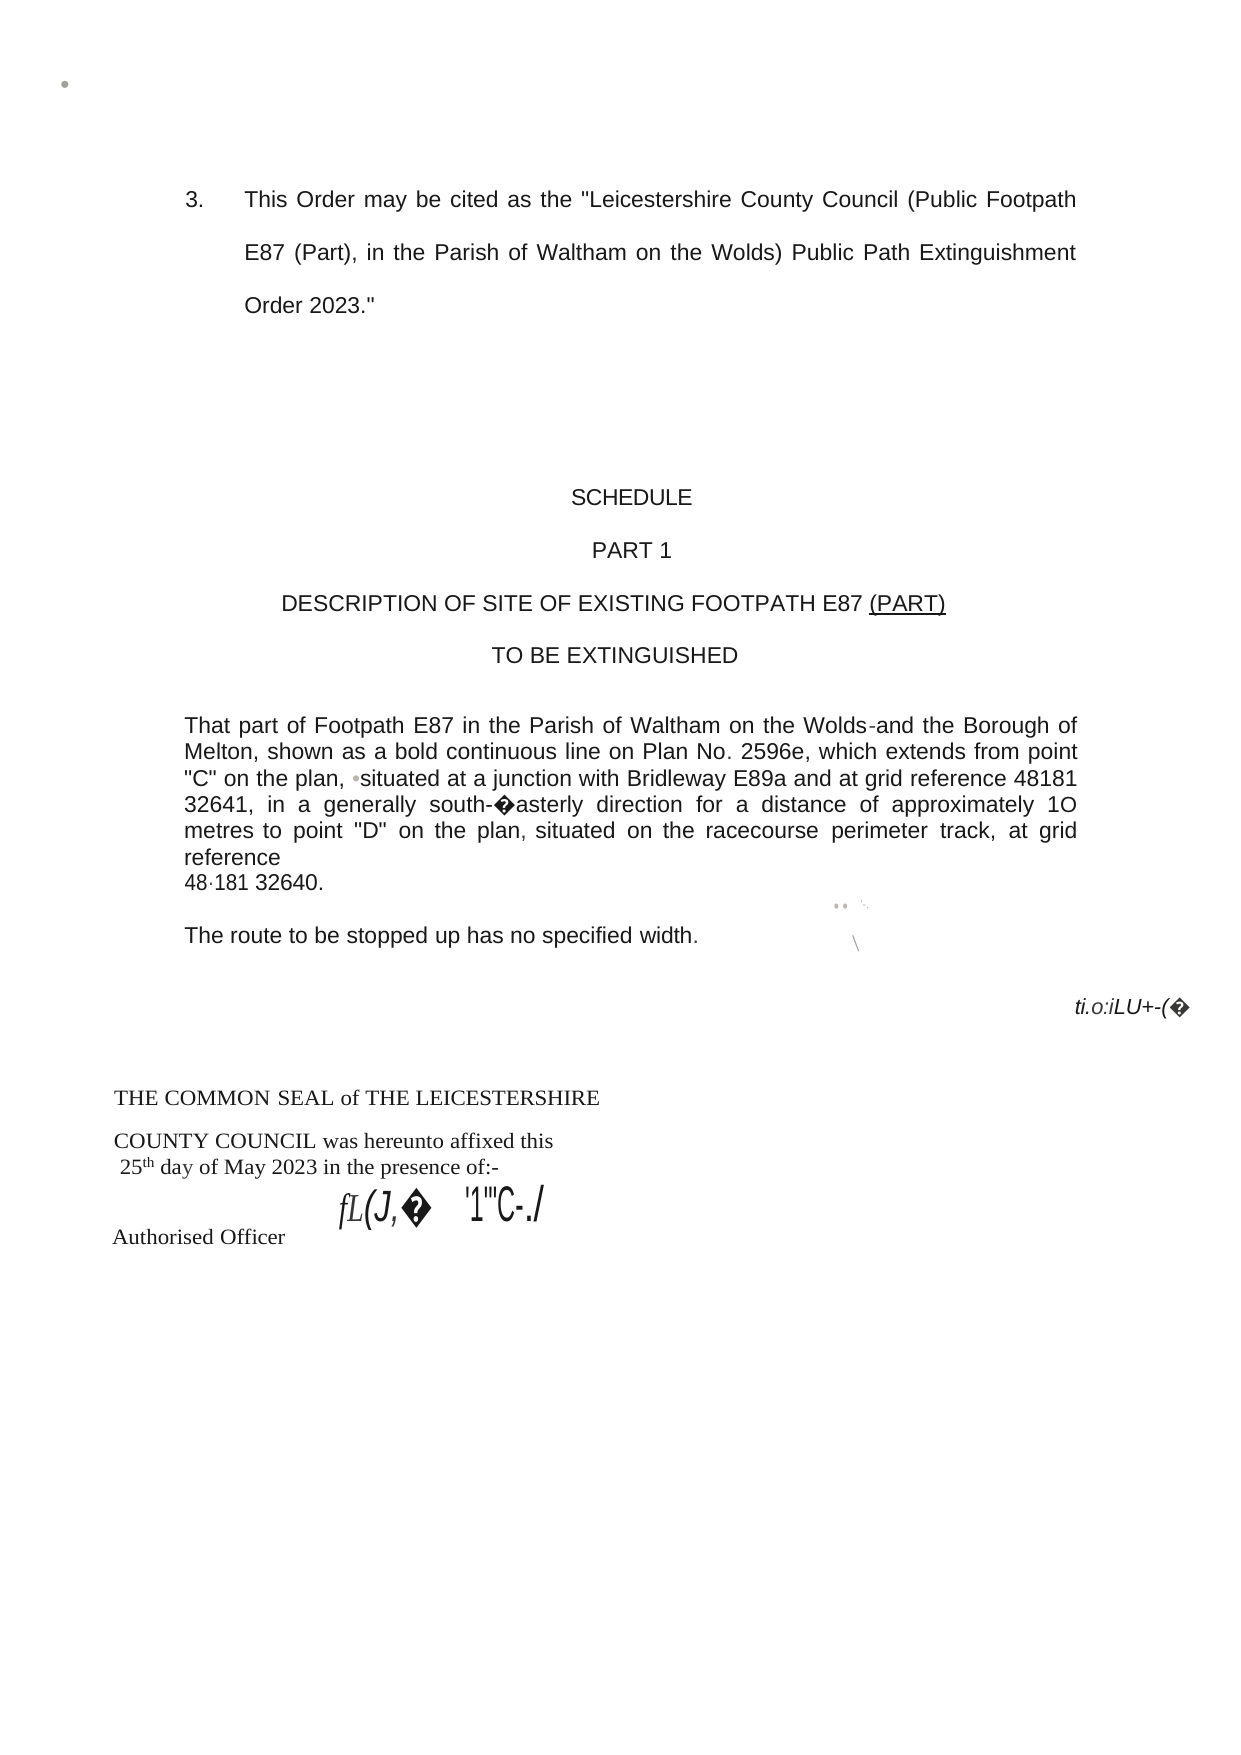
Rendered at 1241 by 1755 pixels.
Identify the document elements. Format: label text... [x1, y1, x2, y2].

text DESCRIPTION OF SITE OF EXISTING FOOTPATH E87 (PART) TO BE EXTINGUISHED [281, 590, 971, 669]
text COUNTY COUNCIL was hereunto affixed this 25th day of May 2023 in the presence of:- [114, 1127, 557, 1179]
text 48·181 32640. [184, 870, 707, 896]
list This Order may be cited as the "Leicestershire County Council (Public Footpath E87 (Part), in the Parish of Waltham on the Wolds) Public Path Extinguishment Order 2023." [185, 186, 1077, 318]
text .. '-. [832, 873, 873, 917]
text SCHEDULE PART 1 [542, 484, 721, 563]
text fL(J,� '1'"C-./ [339, 1182, 1196, 1231]
text • [60, 69, 1196, 99]
text THE COMMON SEAL of THE LEICESTERSHIRE [114, 1085, 707, 1111]
text The route to be stopped up has no specified width. [184, 922, 707, 949]
text \ [777, 934, 860, 956]
text Authorised Officer [112, 1224, 286, 1249]
text ti.o:iLU+-(� [1074, 994, 1196, 1019]
text That part of Footpath E87 in the Parish of Waltham on the Wolds-and the Borough of Melton, shown as a bold continuous line on Plan No. 2596e, which extends from point "C" on the plan, •situated at a junction with Bridleway E89a and at grid reference 48181 32641, in a generally south-�asterly direction for a distance of approximately 1O metres to point "D" on the plan, situated on the racecourse perimeter track, at grid reference [184, 712, 1077, 870]
